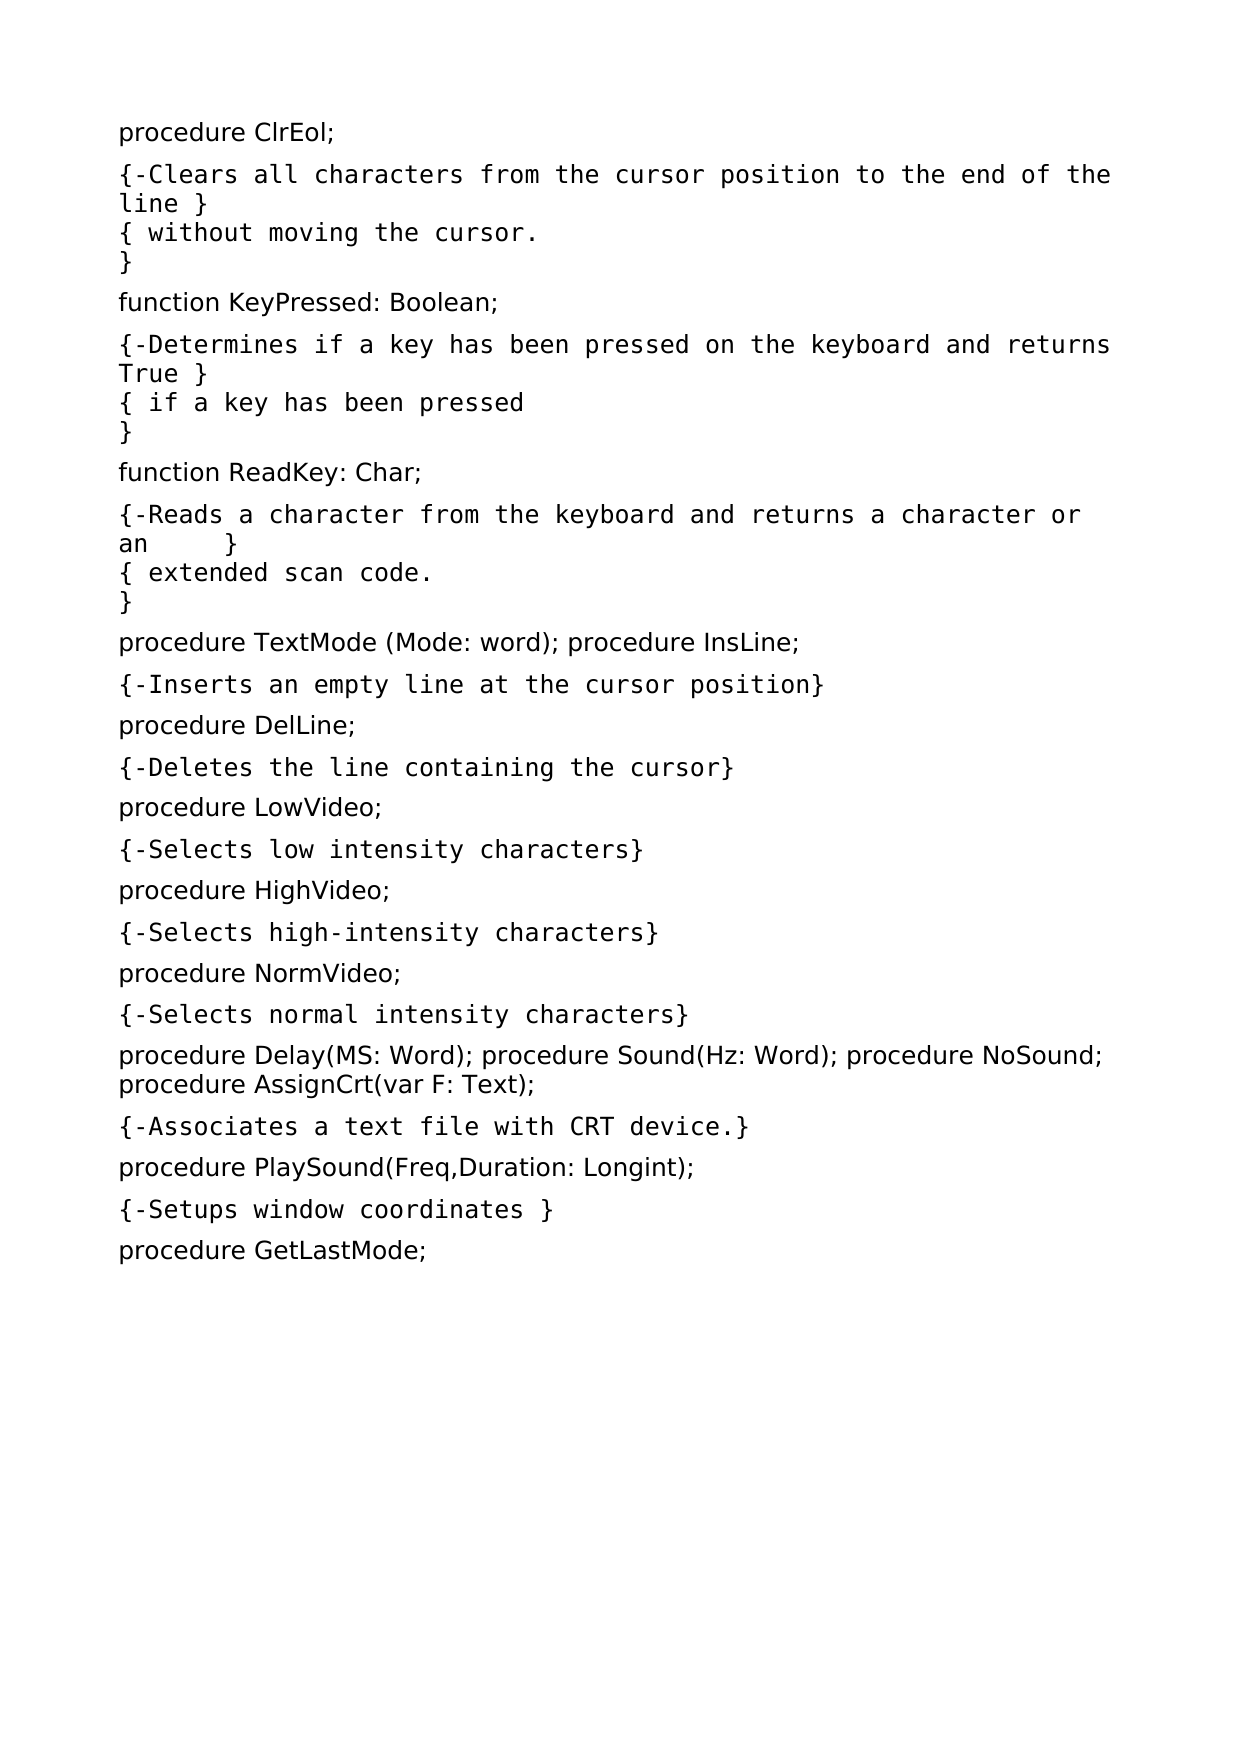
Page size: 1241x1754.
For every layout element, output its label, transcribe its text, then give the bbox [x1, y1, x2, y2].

text {-Reads a character from the keyboard and returns a character or an } { extended scan code. } [118, 500, 1122, 617]
text procedure Delay(MS: Word); procedure Sound(Hz: Word); procedure NoSound; procedure AssignCrt(var F: Text); [118, 1041, 1122, 1100]
text {-Determines if a key has been pressed on the keyboard and returns True } { if a key has been pressed } [118, 330, 1122, 447]
text procedure PlaySound(Freq,Duration: Longint); [118, 1153, 1122, 1182]
text {-Setups window coordinates } [118, 1195, 1122, 1224]
text {-Clears all characters from the cursor position to the end of the line } { without moving the cursor. } [118, 160, 1122, 276]
text {-Selects normal intensity characters} [118, 1001, 1122, 1030]
text {-Inserts an empty line at the cursor position} [118, 670, 1122, 699]
text function KeyPressed: Boolean; [118, 288, 1122, 317]
text {-Selects high-intensity characters} [118, 918, 1122, 947]
text {-Selects low intensity characters} [118, 835, 1122, 864]
text {-Deletes the line containing the cursor} [118, 753, 1122, 782]
text procedure DelLine; [118, 711, 1122, 740]
text procedure GetLastMode; [118, 1236, 1122, 1265]
text procedure TextMode (Mode: word); procedure InsLine; [118, 628, 1122, 658]
text {-Associates a text file with CRT device.} [118, 1112, 1122, 1141]
text procedure LowVideo; [118, 794, 1122, 823]
text procedure ClrEol; [118, 118, 1122, 147]
text procedure NormVideo; [118, 959, 1122, 988]
text function ReadKey: Char; [118, 458, 1122, 487]
text procedure HighVideo; [118, 876, 1122, 905]
